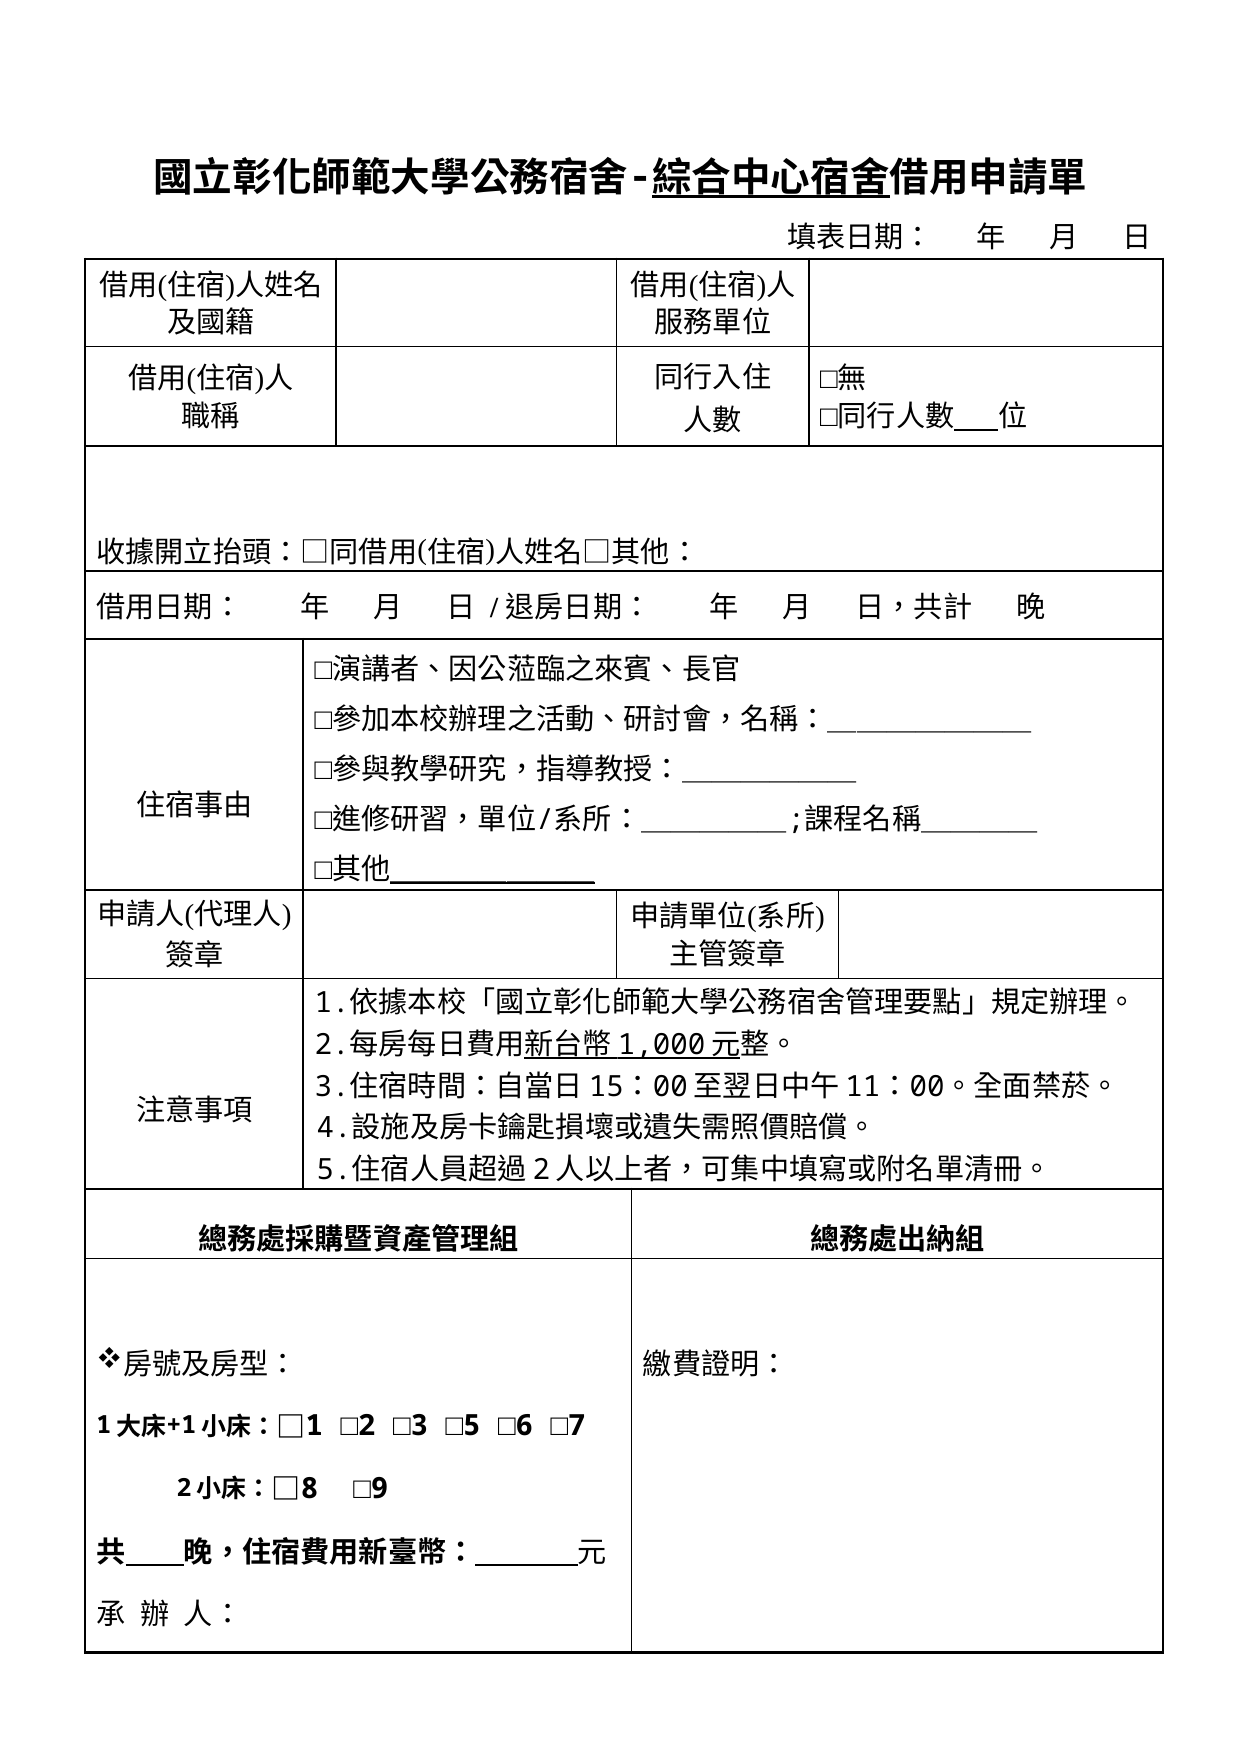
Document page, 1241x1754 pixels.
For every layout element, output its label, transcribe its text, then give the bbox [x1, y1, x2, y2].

table_cell 借用日期： 年 月 日 / 退房日期： 年 月 日，共計 晚 [86, 572, 1162, 638]
table_cell 總務處採購暨資產管理組 [86, 1190, 631, 1258]
table_cell 1.依據本校「國立彰化師範大學公務宿舍管理要點」規定辦理。 2.每房每日費用新台幣1,000元整。 3.住宿時間：自當日15：00至翌日中午11：00。全面禁菸。 4.設施及房卡鑰匙損壞或遺失需照價賠償。 5.住宿人員超過2人以上者，可集中填寫或附名單清冊。 [304, 979, 1162, 1188]
text 填表日期： 年 月 日 [118, 214, 1152, 256]
table_cell 注意事項 [86, 979, 302, 1188]
table_cell [304, 891, 616, 978]
table_cell 申請人(代理人) 簽章 [86, 891, 302, 978]
table_header 借用(住宿)人姓名及國籍 [86, 260, 335, 346]
table_cell [337, 347, 616, 445]
table_cell 住宿事由 [86, 640, 302, 889]
table_cell 房號及房型： 1大床+1小床：□1 □2 □3 □5 □6 □7 2小床：□8 □9 共 晚，住宿費用新臺幣： 元 承 辦 人： [86, 1259, 631, 1651]
table_cell 繳費證明： [632, 1259, 1162, 1651]
table_cell 收據開立抬頭：□同借用(住宿)人姓名□其他： [86, 447, 1162, 570]
table_cell 同行入住 人數 [617, 347, 808, 445]
table_cell 總務處出納組 [632, 1190, 1162, 1258]
table_header [810, 260, 1162, 346]
table_cell 申請單位(系所)主管簽章 [617, 891, 838, 978]
table_cell [839, 891, 1162, 978]
table_header 借用(住宿)人 服務單位 [617, 260, 808, 346]
text 國立彰化師範大學公務宿舍-綜合中心宿舍借用申請單 [118, 133, 1122, 195]
table_header [337, 260, 616, 346]
table_cell □演講者、因公蒞臨之來賓、長官 □參加本校辦理之活動、研討會，名稱：＿＿＿＿＿＿＿ □參與教學研究，指導教授：＿＿＿＿＿＿ □進修研習，單位/系所：＿＿＿＿＿;課程名稱＿＿＿＿ □其他＿＿＿＿＿＿＿ [304, 640, 1162, 889]
table_cell 借用(住宿)人 職稱 [86, 347, 335, 445]
table_cell □無 □同行人數 位 [810, 347, 1162, 445]
